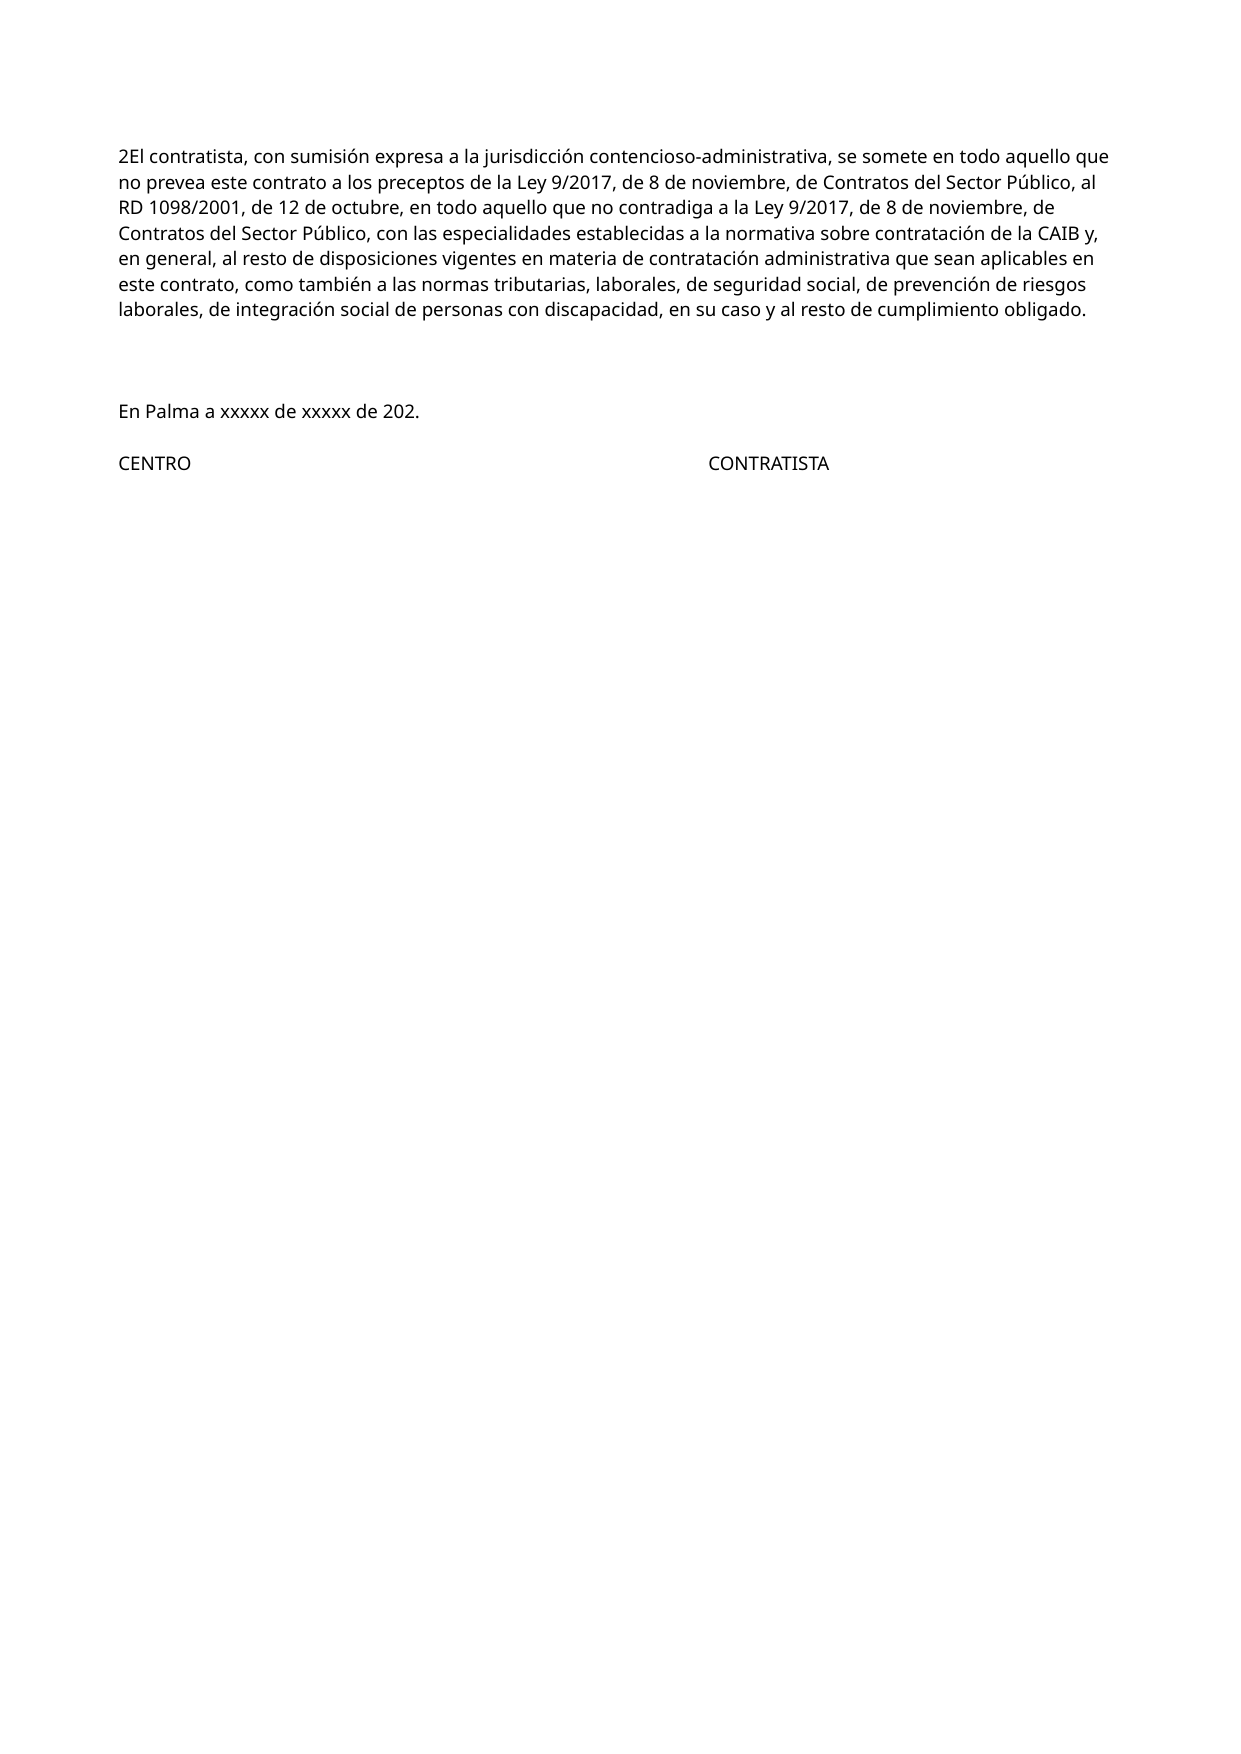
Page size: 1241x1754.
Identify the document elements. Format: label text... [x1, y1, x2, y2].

list El contratista, con sumisión expresa a la jurisdicción contencioso-administrativa, se somete en todo aquello que no prevea este contrato a los preceptos de la Ley 9/2017, de 8 de noviembre, de Contratos del Sector Público, al RD 1098/2001, de 12 de octubre, en todo aquello que no contradiga a la Ley 9/2017, de 8 de noviembre, de Contratos del Sector Público, con las especialidades establecidas a la normativa sobre contratación de la CAIB y, en general, al resto de disposiciones vigentes en materia de contratación administrativa que sean aplicables en este contrato, como también a las normas tributarias, laborales, de seguridad social, de prevención de riesgos laborales, de integración social de personas con discapacidad, en su caso y al resto de cumplimiento obligado. [118, 144, 1122, 322]
text CENTRO CONTRATISTA [118, 450, 1122, 475]
text En Palma a xxxxx de xxxxx de 202. [118, 399, 1122, 424]
